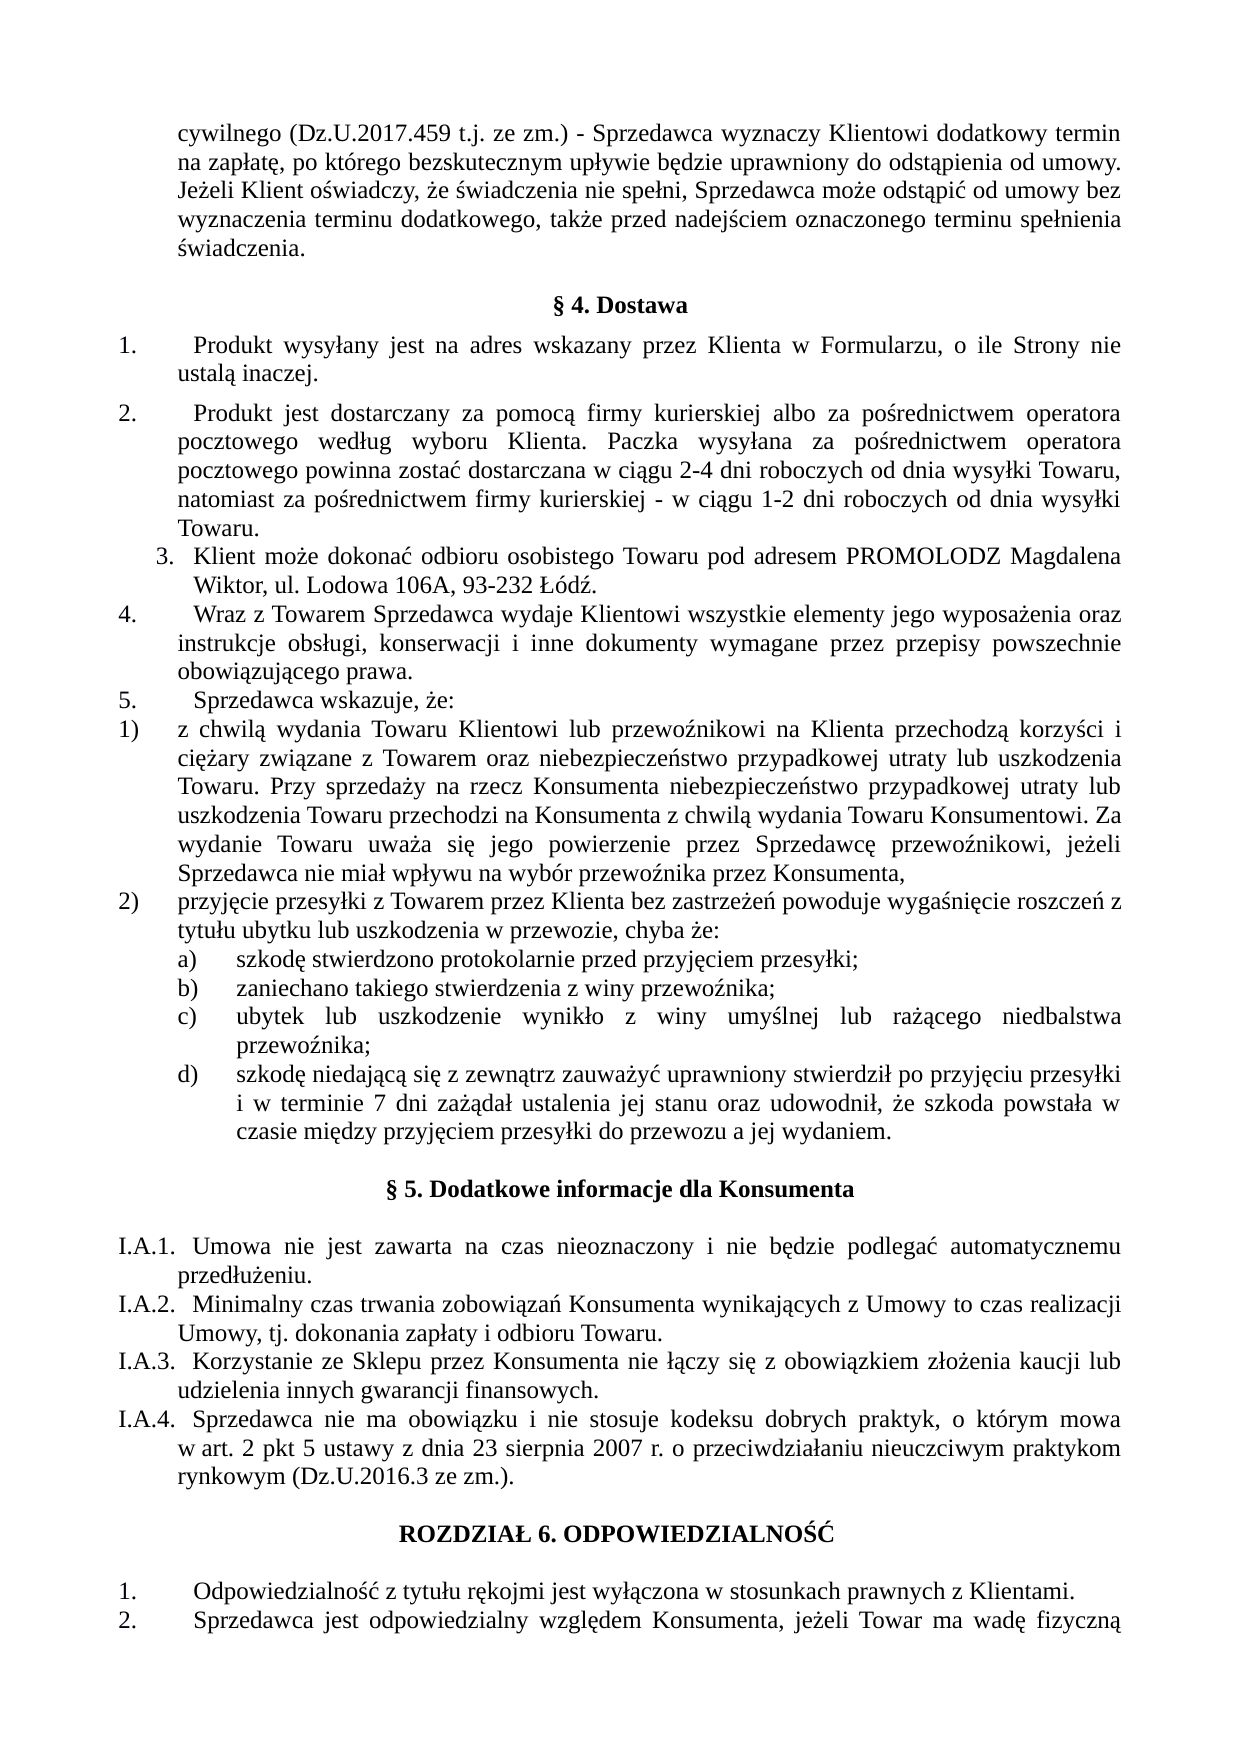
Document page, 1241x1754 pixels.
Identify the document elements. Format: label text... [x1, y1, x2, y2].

list Sprzedawca jest odpowiedzialny względem Konsumenta, jeżeli Towar ma wadę fizyczną [118, 1605, 1122, 1634]
list Odpowiedzialność z tytułu rękojmi jest wyłączona w stosunkach prawnych z Klientami. [118, 1576, 1122, 1605]
list Minimalny czas trwania zobowiązań Konsumenta wynikających z Umowy to czas realizacji Umowy, tj. dokonania zapłaty i odbioru Towaru. [118, 1289, 1122, 1346]
list Sprzedawca wskazuje, że: [118, 685, 1122, 714]
list ROZDZIAŁ 6. ODPOWIEDZIALNOŚĆ [118, 1519, 1122, 1548]
list Produkt wysyłany jest na adres wskazany przez Klienta w Formularzu, o ile Strony nie ustalą inaczej. [118, 330, 1122, 387]
list Klient może dokonać odbioru osobistego Towaru pod adresem PROMOLODZ Magdalena Wiktor, ul. Lodowa 106A, 93-232 Łódź. [156, 541, 1122, 599]
text d) szkodę niedającą się z zewnątrz zauważyć uprawniony stwierdził po przyjęciu przesyłki i w terminie 7 dni zażądał ustalenia jej stanu oraz udowodnił, że szkoda powstała w czasie między przyjęciem przesyłki do przewozu a jej wydaniem. [177, 1059, 1122, 1145]
text 1) z chwilą wydania Towaru Klientowi lub przewoźnikowi na Klienta przechodzą korzyści i ciężary związane z Towarem oraz niebezpieczeństwo przypadkowej utraty lub uszkodzenia Towaru. Przy sprzedaży na rzecz Konsumenta niebezpieczeństwo przypadkowej utraty lub uszkodzenia Towaru przechodzi na Konsumenta z chwilą wydania Towaru Konsumentowi. Za wydanie Towaru uważa się jego powierzenie przez Sprzedawcę przewoźnikowi, jeżeli Sprzedawca nie miał wpływu na wybór przewoźnika przez Konsumenta, [118, 714, 1122, 886]
text a) szkodę stwierdzono protokolarnie przed przyjęciem przesyłki; [177, 944, 1122, 973]
list § 4. Dostawa [118, 291, 1122, 319]
text 2) przyjęcie przesyłki z Towarem przez Klienta bez zastrzeżeń powoduje wygaśnięcie roszczeń z tytułu ubytku lub uszkodzenia w przewozie, chyba że: [118, 886, 1122, 944]
list Umowa nie jest zawarta na czas nieoznaczony i nie będzie podlegać automatycznemu przedłużeniu. [118, 1231, 1122, 1289]
list § 5. Dodatkowe informacje dla Konsumenta [118, 1174, 1122, 1203]
list Korzystanie ze Sklepu przez Konsumenta nie łączy się z obowiązkiem złożenia kaucji lub udzielenia innych gwarancji finansowych. [118, 1346, 1122, 1404]
list Wraz z Towarem Sprzedawca wydaje Klientowi wszystkie elementy jego wyposażenia oraz instrukcje obsługi, konserwacji i inne dokumenty wymagane przez przepisy powszechnie obowiązującego prawa. [118, 599, 1122, 685]
text c) ubytek lub uszkodzenie wynikło z winy umyślnej lub rażącego niedbalstwa przewoźnika; [177, 1001, 1122, 1059]
list Klient zobowiązany jest do zapłaty w terminie 7 dni od dnia zawarcia umowy sprzedaży. Jeżeli w tym terminie Klient nie dokona zapłaty, wtedy - zgodnie z art. 491 § 1 kodeksu cywilnego (Dz.U.2017.459 t.j. ze zm.) - Sprzedawca wyznaczy Klientowi dodatkowy termin na zapłatę, po którego bezskutecznym upływie będzie uprawniony do odstąpienia od umowy. Jeżeli Klient oświadczy, że świadczenia nie spełni, Sprzedawca może odstąpić od umowy bez wyznaczenia terminu dodatkowego, także przed nadejściem oznaczonego terminu spełnienia świadczenia. [118, 118, 1122, 262]
list Sprzedawca nie ma obowiązku i nie stosuje kodeksu dobrych praktyk, o którym mowa w art. 2 pkt 5 ustawy z dnia 23 sierpnia 2007 r. o przeciwdziałaniu nieuczciwym praktykom rynkowym (Dz.U.2016.3 ze zm.). [118, 1404, 1122, 1490]
list Produkt jest dostarczany za pomocą firmy kurierskiej albo za pośrednictwem operatora pocztowego według wyboru Klienta. Paczka wysyłana za pośrednictwem operatora pocztowego powinna zostać dostarczana w ciągu 2-4 dni roboczych od dnia wysyłki Towaru, natomiast za pośrednictwem firmy kurierskiej - w ciągu 1-2 dni roboczych od dnia wysyłki Towaru. [118, 398, 1122, 541]
text b) zaniechano takiego stwierdzenia z winy przewoźnika; [177, 973, 1122, 1001]
